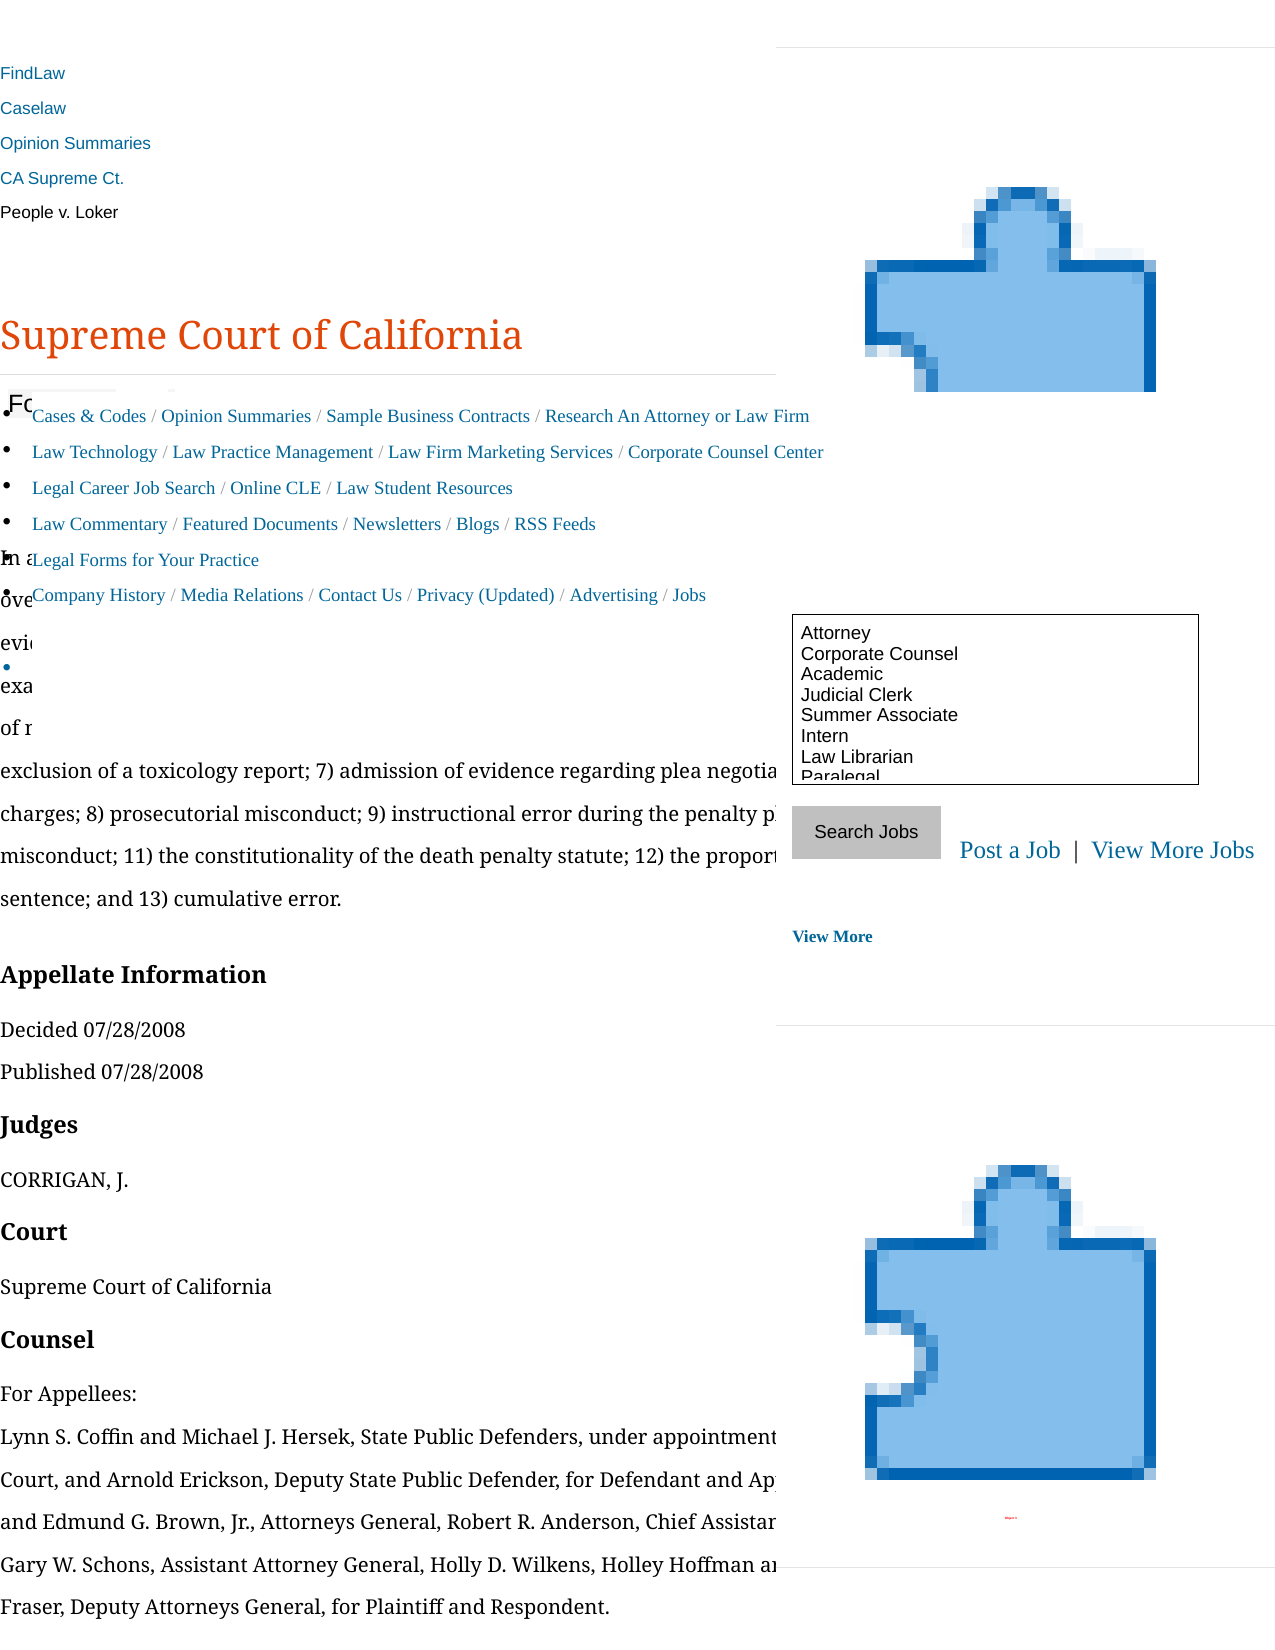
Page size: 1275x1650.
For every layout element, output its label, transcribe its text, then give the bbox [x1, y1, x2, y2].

list View More [776, 927, 1259, 947]
text Font size:Print New [8, 389, 776, 418]
subtitle Supreme Court of California [0, 308, 776, 374]
subtitle Appellate Information [0, 958, 776, 990]
list Lynn S. Coffin and Michael J. Hersek, State Public Defenders, under appointment by the Supreme Court, and Arnold Erickson, Deputy State Public Defender, for Defendant and Appellant., Bill Lockyer and Edmund G. Brown, Jr., Attorneys General, Robert R. Anderson, Chief Assistant Attorney General, Gary W. Schons, Assistant Attorney General, Holly D. Wilkens, Holley Hoffman and Annie Featherman Fraser, Deputy Attorneys General, for Plaintiff and Respondent. [0, 1423, 776, 1621]
list Company History / Media Relations / Contact Us / Privacy (Updated) / Advertising / Jobs [32, 571, 1157, 607]
list CA Supreme Ct. [0, 167, 776, 190]
list Legal Forms for Your Practice [32, 535, 1157, 571]
list FindLaw [0, 62, 776, 85]
list Cases & Codes / Opinion Summaries / Sample Business Contracts / Research An Attorney or Law Firm [32, 392, 1157, 428]
list Post a Job | View More Jobs [776, 609, 1275, 864]
list CORRIGAN, J. [0, 1165, 776, 1193]
subtitle Counsel [0, 1323, 776, 1355]
list People v. Loker [0, 202, 776, 222]
subtitle People v. Loker, S045060 [0, 470, 32, 513]
list Caselaw [0, 97, 776, 120]
list Legal Career Job Search / Online CLE / Law Student Resources [32, 463, 1157, 499]
list Law Commentary / Featured Documents / Newsletters / Blogs / RSS Feeds [32, 499, 1157, 535]
subtitle Judges [0, 1108, 776, 1140]
list Law Technology / Law Practice Management / Law Firm Marketing Services / Corporate Counsel Center [32, 428, 1157, 463]
list Opinion Summaries [0, 132, 776, 155]
list Supreme Court of California [0, 1273, 776, 1300]
subtitle Court [0, 1216, 776, 1248]
text In a death penalty case, the judgment and sentence are affirmed over claims of error regarding: 1) admission of photographic evidence; 2) instructional error; 3) allowing the prosecutor to cross-examine defense witnesses about a psychiatric report; 4) limitation of mitigating evidence; 5) a failure to issue a protective order; 6) exclusion of a toxicology report; 7) admission of evidence regarding plea negotiations on Arizona charges; 8) prosecutorial misconduct; 9) instructional error during the penalty phase; 10) juror misconduct; 11) the constitutionality of the death penalty statute; 12) the proportionality of the sentence; and 13) cumulative error. [0, 543, 776, 912]
list Published 07/28/2008 [0, 1058, 776, 1086]
list For Appellees: [0, 1380, 776, 1408]
subtitle FindLaw Career Center [1157, 542, 1275, 578]
list Decided 07/28/2008 [0, 1015, 776, 1043]
